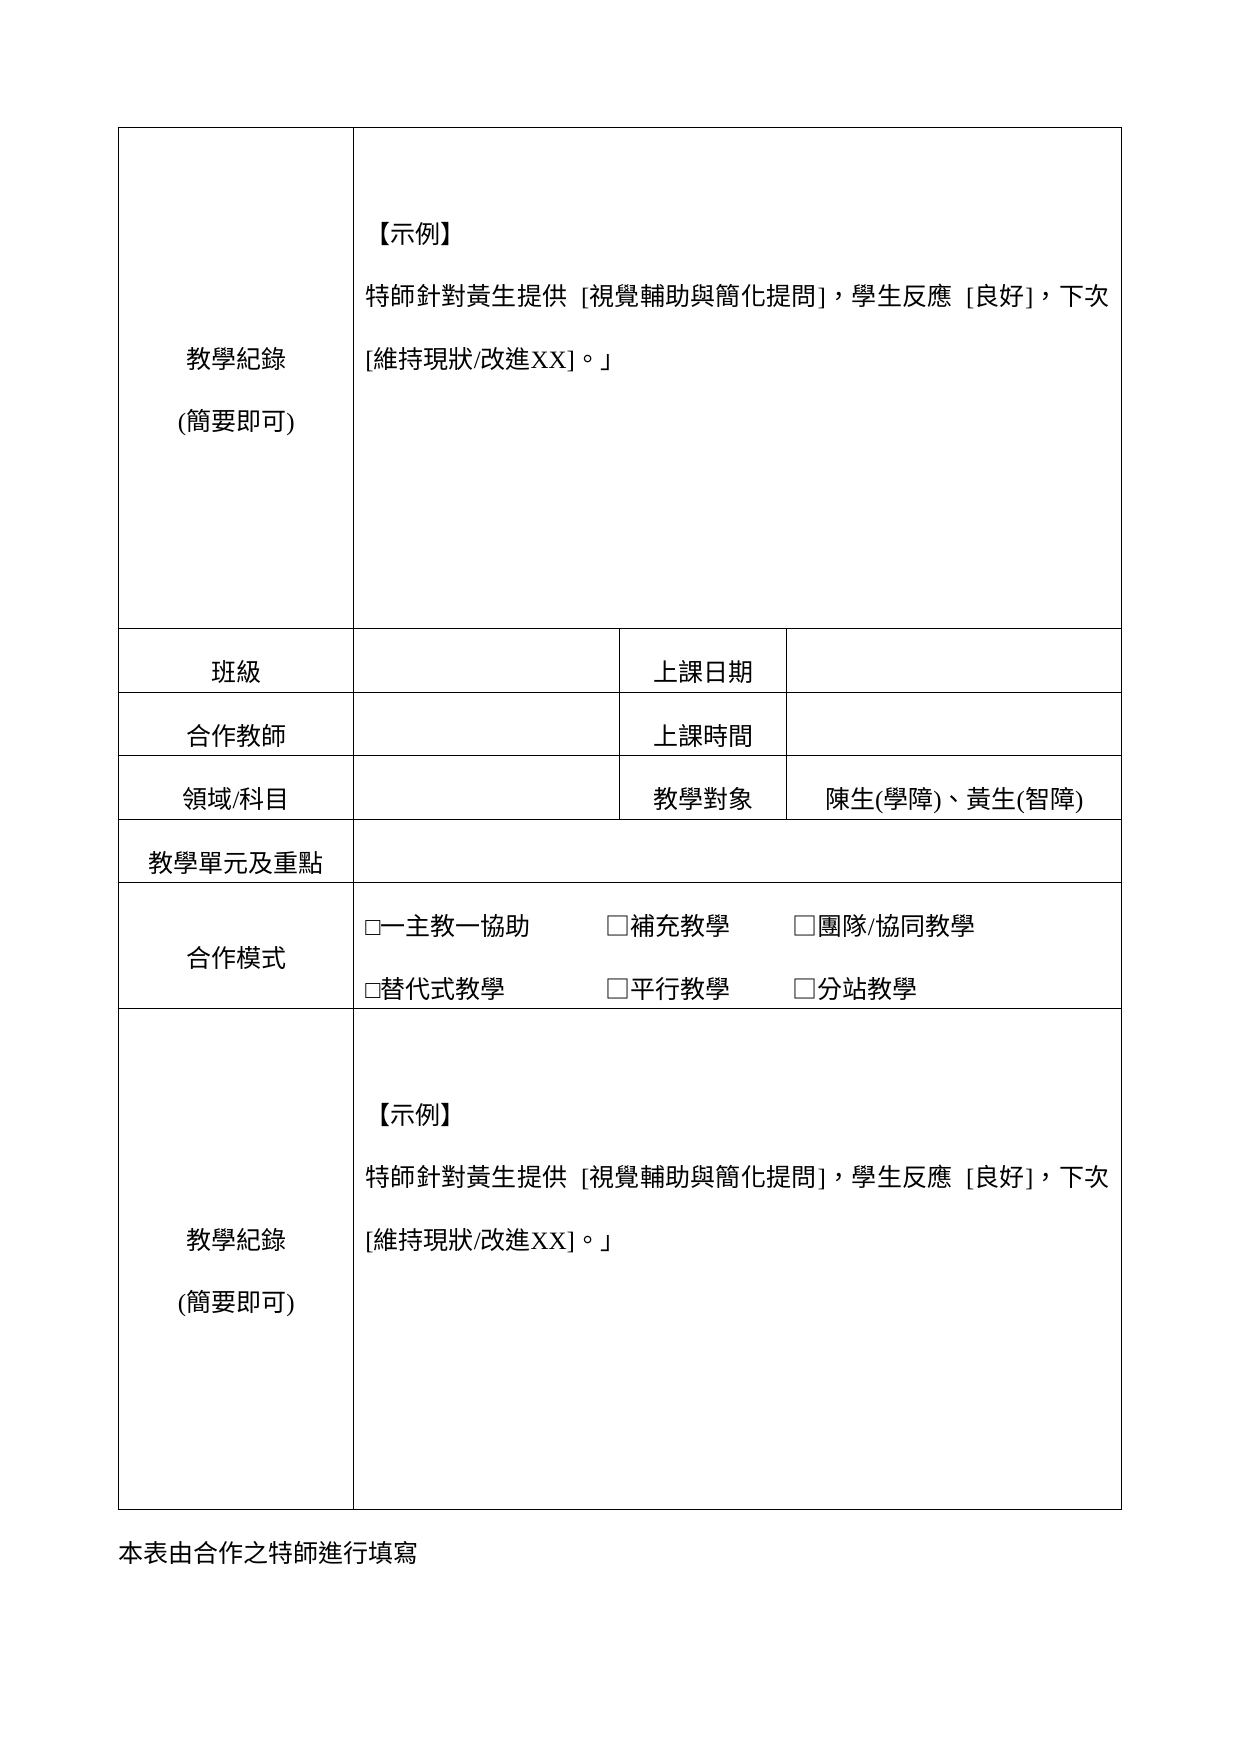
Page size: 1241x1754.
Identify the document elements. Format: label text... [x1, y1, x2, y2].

table_cell 班級 [119, 629, 353, 692]
table_cell 上課時間 [620, 693, 786, 755]
table_cell 領域/科目 [119, 756, 353, 819]
text 本表由合作之特師進行填寫 [118, 1510, 1122, 1573]
table_cell □一主教一協助 □補充教學 □團隊/協同教學 □替代式教學 □平行教學 □分站教學 [354, 883, 1121, 1008]
table_cell [787, 693, 1121, 755]
table_cell 【示例】 特師針對黃生提供 [視覺輔助與簡化提問]，學生反應 [良好]，下次 [維持現狀/改進XX]。」 [354, 128, 1121, 628]
table_cell [354, 629, 619, 692]
table_cell [354, 756, 619, 819]
table_cell 合作模式 [119, 883, 353, 1008]
table_cell 教學紀錄 (簡要即可) [119, 1009, 353, 1509]
table_cell 教學紀錄 (簡要即可) [119, 128, 353, 628]
table_cell 陳生(學障)、黃生(智障) [787, 756, 1121, 819]
table_cell 教學單元及重點 [119, 820, 353, 882]
table_cell 上課日期 [620, 629, 786, 692]
table_cell [354, 820, 1121, 882]
table_cell [354, 693, 619, 755]
table_cell [787, 629, 1121, 692]
table_cell 教學對象 [620, 756, 786, 819]
table_cell 合作教師 [119, 693, 353, 755]
table_cell 【示例】 特師針對黃生提供 [視覺輔助與簡化提問]，學生反應 [良好]，下次 [維持現狀/改進XX]。」 [354, 1009, 1121, 1509]
